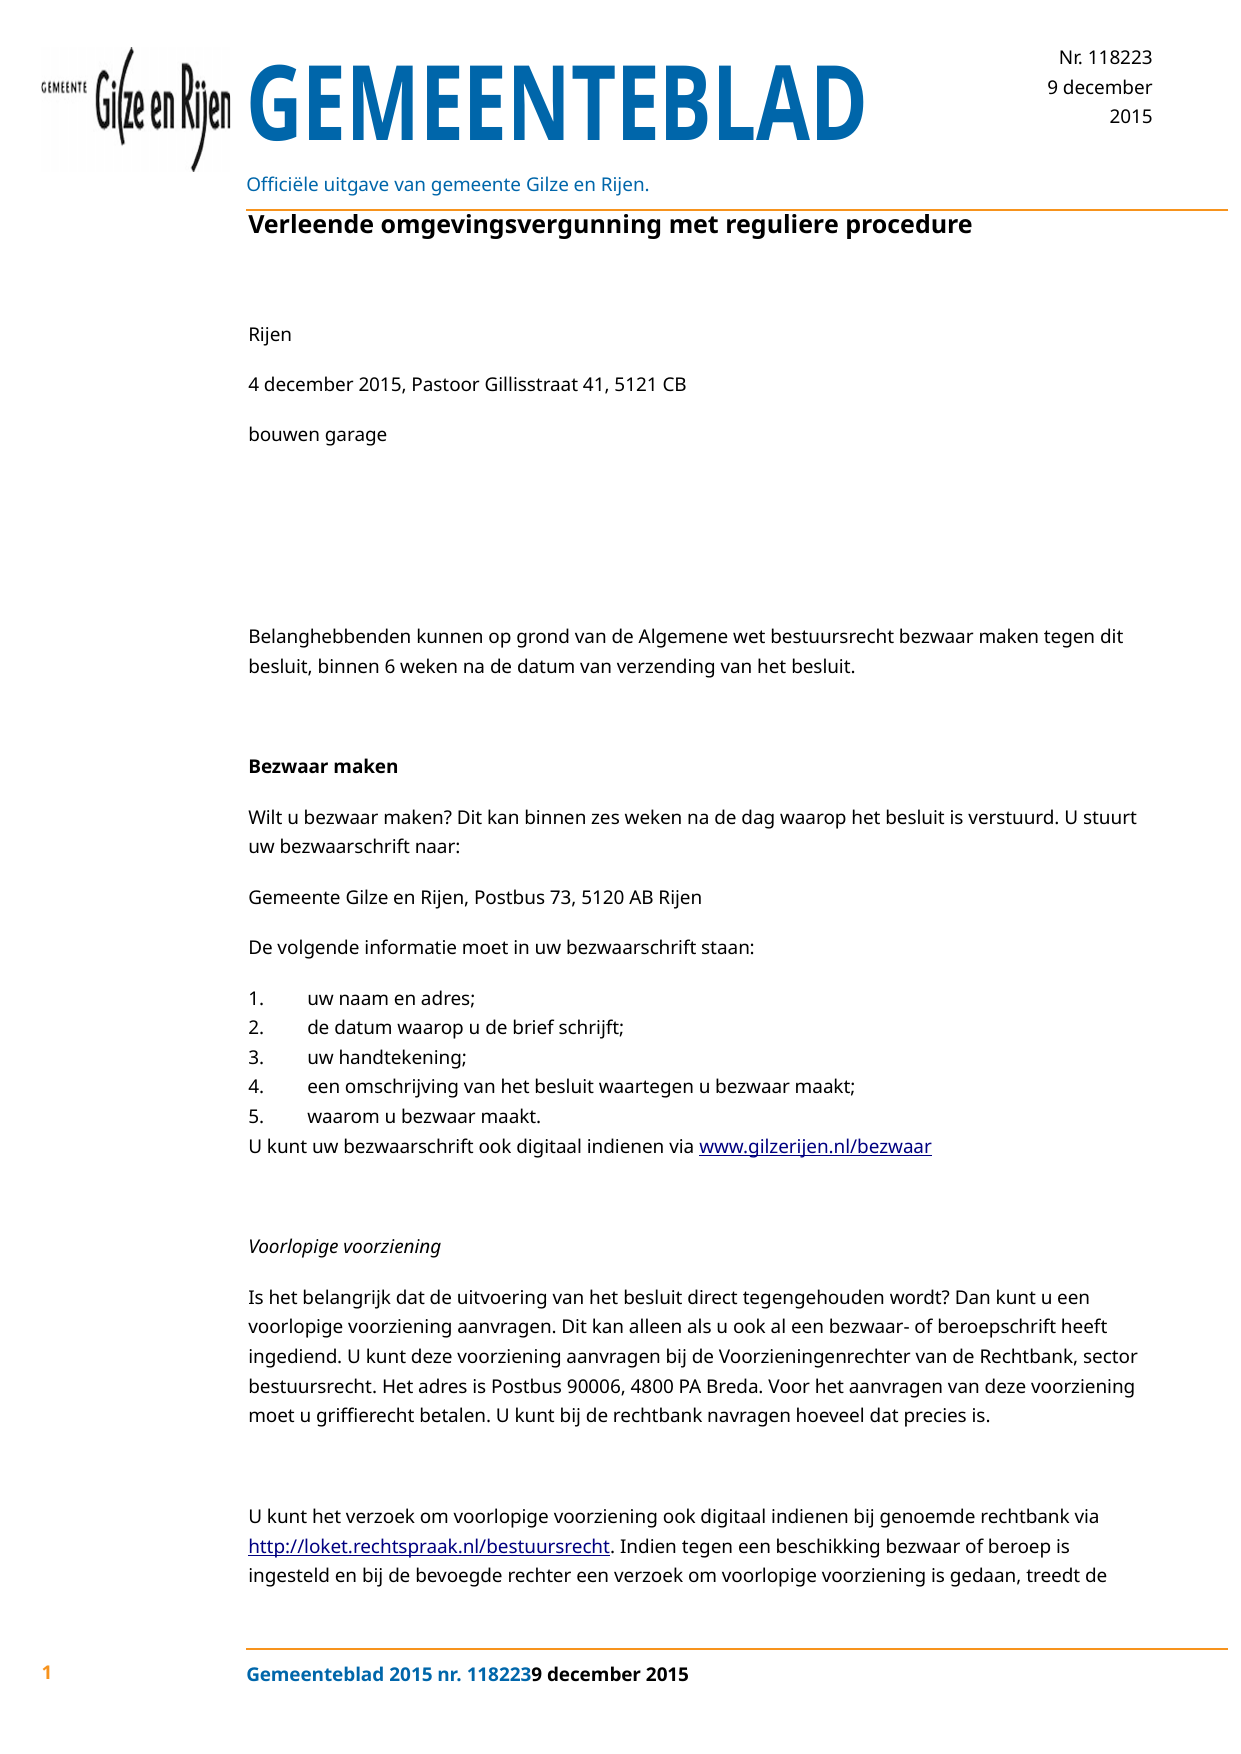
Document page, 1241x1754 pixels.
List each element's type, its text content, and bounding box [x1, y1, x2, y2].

list een omschrijving van het besluit waartegen u bezwaar maakt; [248, 1074, 1152, 1099]
text U kunt het verzoek om voorlopige voorziening ook digitaal indienen bij genoemde rechtbank via http://loket.rechtspraak.nl/bestuursrecht. Indien tegen een beschikking bezwaar of beroep is ingesteld en bij de bevoegde rechter een verzoek om voorlopige voorziening is gedaan, treedt de [248, 1503, 1152, 1588]
text 4 december 2015, Pastoor Gillisstraat 41, 5121 CB [248, 371, 1152, 397]
text Voorlopige voorziening [248, 1234, 1152, 1259]
text Bezwaar maken [248, 754, 1152, 779]
list uw handtekening; [248, 1044, 1152, 1070]
text Verleende omgevingsvergunning met reguliere procedure [248, 211, 1152, 241]
text bouwen garage [248, 422, 1152, 447]
text De volgende informatie moet in uw bezwaarschrift staan: [248, 934, 1152, 960]
text Wilt u bezwaar maken? Dit kan binnen zes weken na de dag waarop het besluit is verstuurd. U stuurt uw bezwaarschrift naar: [248, 804, 1152, 859]
list uw naam en adres; [248, 985, 1152, 1011]
text Belanghebbenden kunnen op grond van de Algemene wet bestuursrecht bezwaar maken tegen dit besluit, binnen 6 weken na de datum van verzending van het besluit. [248, 623, 1152, 678]
list de datum waarop u de brief schrijft; [248, 1014, 1152, 1040]
text U kunt uw bezwaarschrift ook digitaal indienen via www.gilzerijen.nl/bezwaar [248, 1133, 1152, 1158]
text Rijen [248, 321, 1152, 346]
text Gemeente Gilze en Rijen, Postbus 73, 5120 AB Rijen [248, 884, 1152, 910]
text Is het belangrijk dat de uitvoering van het besluit direct tegengehouden wordt? Dan kunt u een voorlopige voorziening aanvragen. Dit kan alleen als u ook al een bezwaar- of beroepschrift heeft ingediend. U kunt deze voorziening aanvragen bij de Voorzieningenrechter van de Rechtbank, sector bestuursrecht. Het adres is Postbus 90006, 4800 PA Breda. Voor het aanvragen van deze voorziening moet u griffierecht betalen. U kunt bij de rechtbank navragen hoeveel dat precies is. [248, 1284, 1152, 1428]
list waarom u bezwaar maakt. [248, 1103, 1152, 1129]
picture [41, 47, 231, 172]
